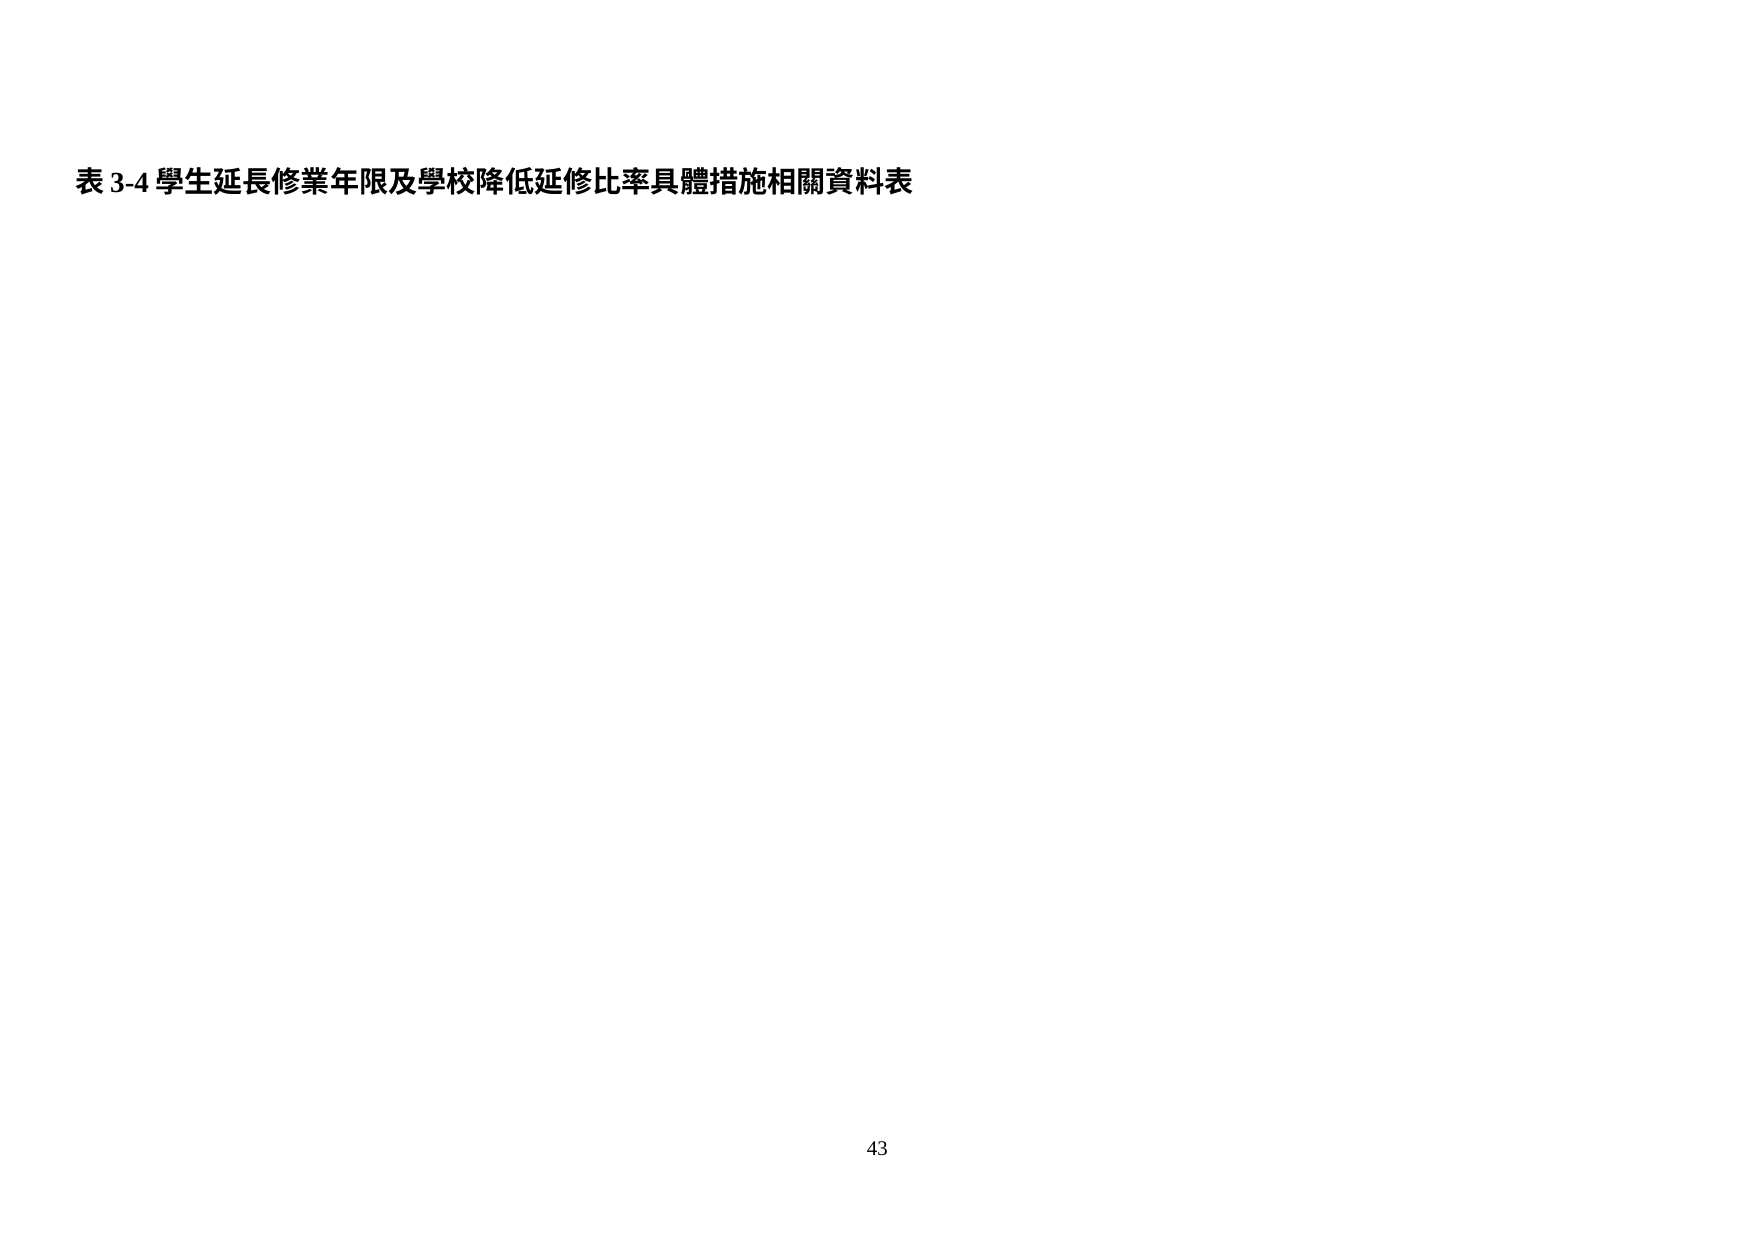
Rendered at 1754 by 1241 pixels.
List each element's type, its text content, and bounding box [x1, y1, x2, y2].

text 表3-4學生延長修業年限及學校降低延修比率具體措施相關資料表 [75, 159, 1679, 201]
